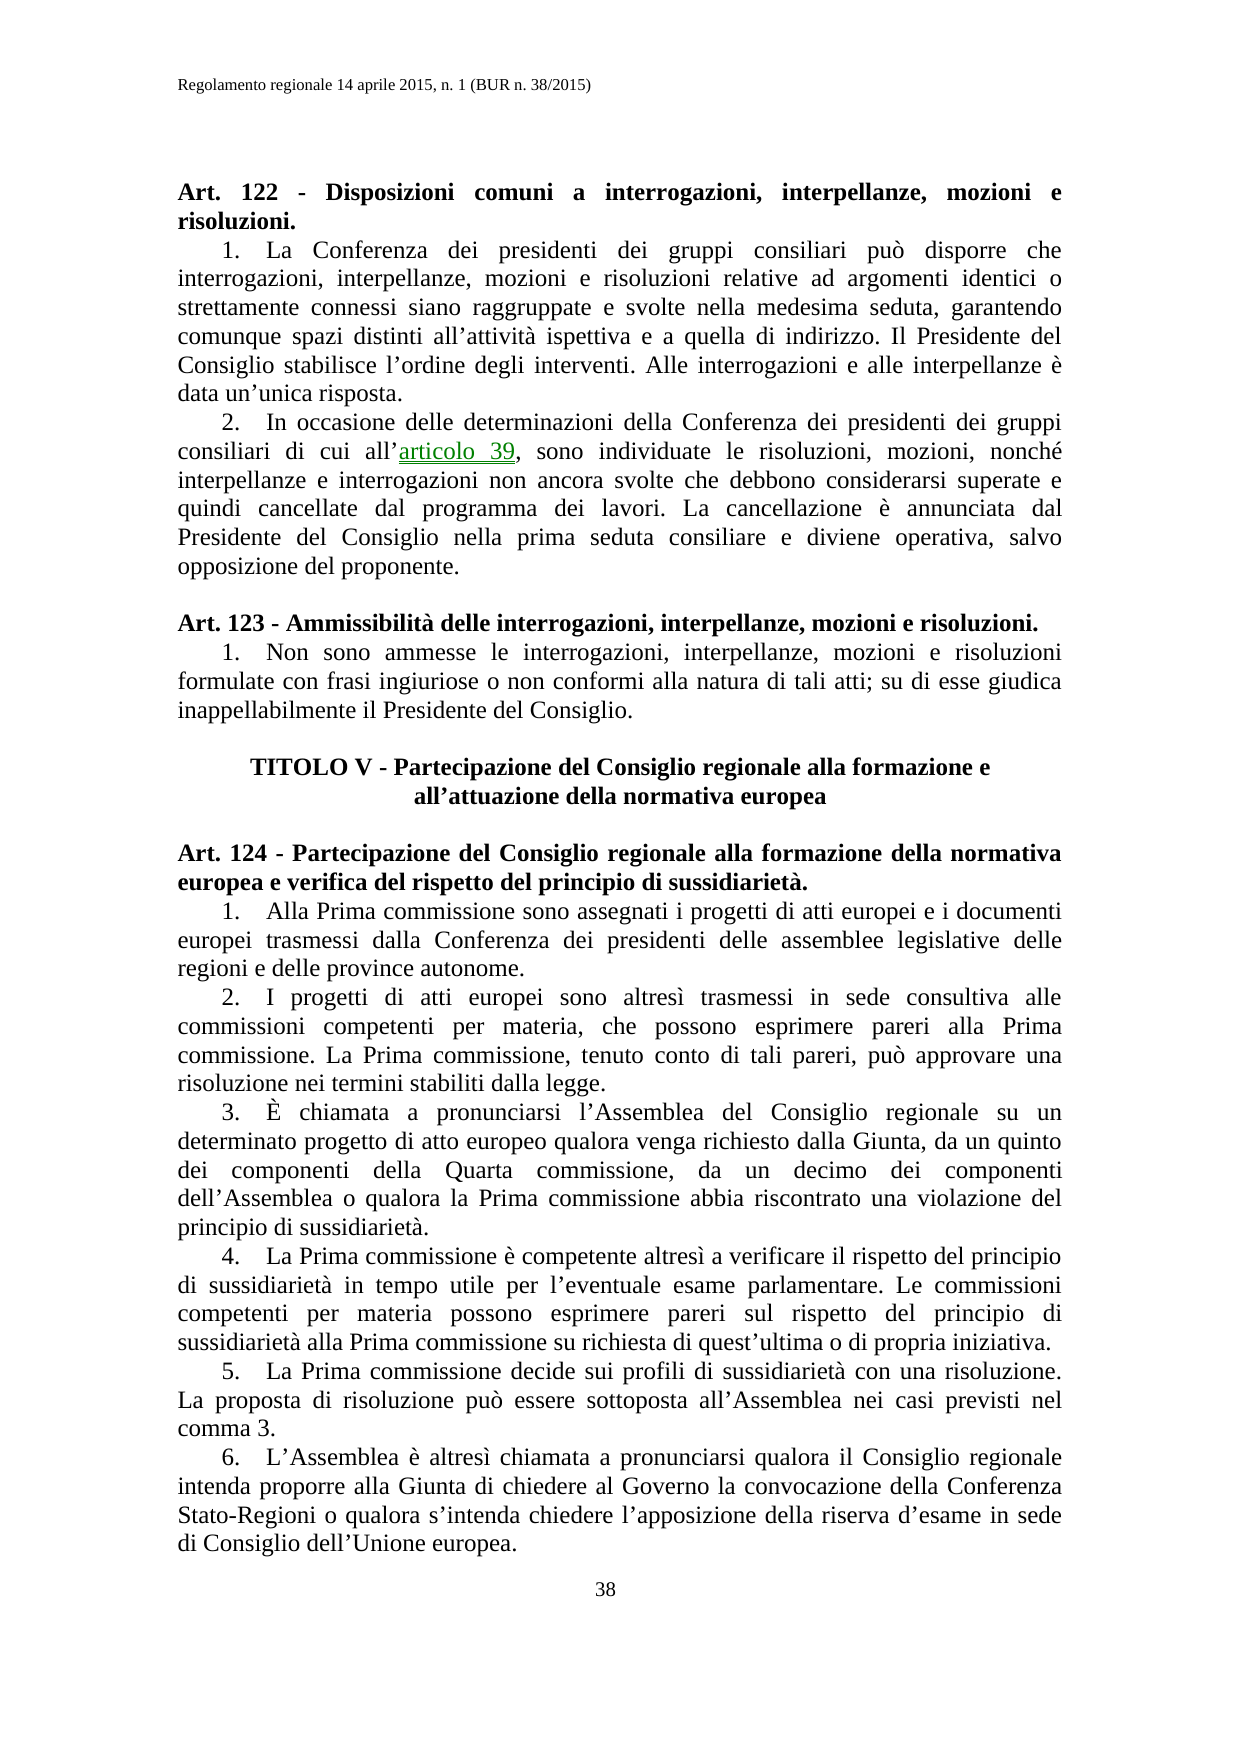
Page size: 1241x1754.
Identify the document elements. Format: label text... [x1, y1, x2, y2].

subtitle Art. 123 - Ammissibilità delle interrogazioni, interpellanze, mozioni e risoluzioni. [177, 608, 1063, 637]
subtitle Art. 124 - Partecipazione del Consiglio regionale alla formazione della normativa europea e verifica del rispetto del principio di sussidiarietà. [177, 838, 1063, 896]
subtitle TITOLO V - Partecipazione del Consiglio regionale alla formazione e all’attuazione della normativa europea [177, 752, 1063, 810]
text 5. La Prima commissione decide sui profili di sussidiarietà con una risoluzione. La proposta di risoluzione può essere sottoposta all’Assemblea nei casi previsti nel comma 3. [177, 1356, 1063, 1442]
subtitle Art. 122 - Disposizioni comuni a interrogazioni, interpellanze, mozioni e risoluzioni. [177, 177, 1063, 235]
text 1. Non sono ammesse le interrogazioni, interpellanze, mozioni e risoluzioni formulate con frasi ingiuriose o non conformi alla natura di tali atti; su di esse giudica inappellabilmente il Presidente del Consiglio. [177, 637, 1063, 723]
text 3. È chiamata a pronunciarsi l’Assemblea del Consiglio regionale su un determinato progetto di atto europeo qualora venga richiesto dalla Giunta, da un quinto dei componenti della Quarta commissione, da un decimo dei componenti dell’Assemblea o qualora la Prima commissione abbia riscontrato una violazione del principio di sussidiarietà. [177, 1097, 1063, 1241]
text 1. Alla Prima commissione sono assegnati i progetti di atti europei e i documenti europei trasmessi dalla Conferenza dei presidenti delle assemblee legislative delle regioni e delle province autonome. [177, 896, 1063, 982]
text 6. L’Assemblea è altresì chiamata a pronunciarsi qualora il Consiglio regionale intenda proporre alla Giunta di chiedere al Governo la convocazione della Conferenza Stato-Regioni o qualora s’intenda chiedere l’apposizione della riserva d’esame in sede di Consiglio dell’Unione europea. [177, 1442, 1063, 1557]
text 2. In occasione delle determinazioni della Conferenza dei presidenti dei gruppi consiliari di cui all’15rr0001.html#art39articolo 39, sono individuate le risoluzioni, mozioni, nonché interpellanze e interrogazioni non ancora svolte che debbono considerarsi superate e quindi cancellate dal programma dei lavori. La cancellazione è annunciata dal Presidente del Consiglio nella prima seduta consiliare e diviene operativa, salvo opposizione del proponente. [177, 407, 1063, 580]
text 4. La Prima commissione è competente altresì a verificare il rispetto del principio di sussidiarietà in tempo utile per l’eventuale esame parlamentare. Le commissioni competenti per materia possono esprimere pareri sul rispetto del principio di sussidiarietà alla Prima commissione su richiesta di quest’ultima o di propria iniziativa. [177, 1241, 1063, 1356]
text 1. La Conferenza dei presidenti dei gruppi consiliari può disporre che interrogazioni, interpellanze, mozioni e risoluzioni relative ad argomenti identici o strettamente connessi siano raggruppate e svolte nella medesima seduta, garantendo comunque spazi distinti all’attività ispettiva e a quella di indirizzo. Il Presidente del Consiglio stabilisce l’ordine degli interventi. Alle interrogazioni e alle interpellanze è data un’unica risposta. [177, 235, 1063, 407]
text 2. I progetti di atti europei sono altresì trasmessi in sede consultiva alle commissioni competenti per materia, che possono esprimere pareri alla Prima commissione. La Prima commissione, tenuto conto di tali pareri, può approvare una risoluzione nei termini stabiliti dalla legge. [177, 982, 1063, 1097]
